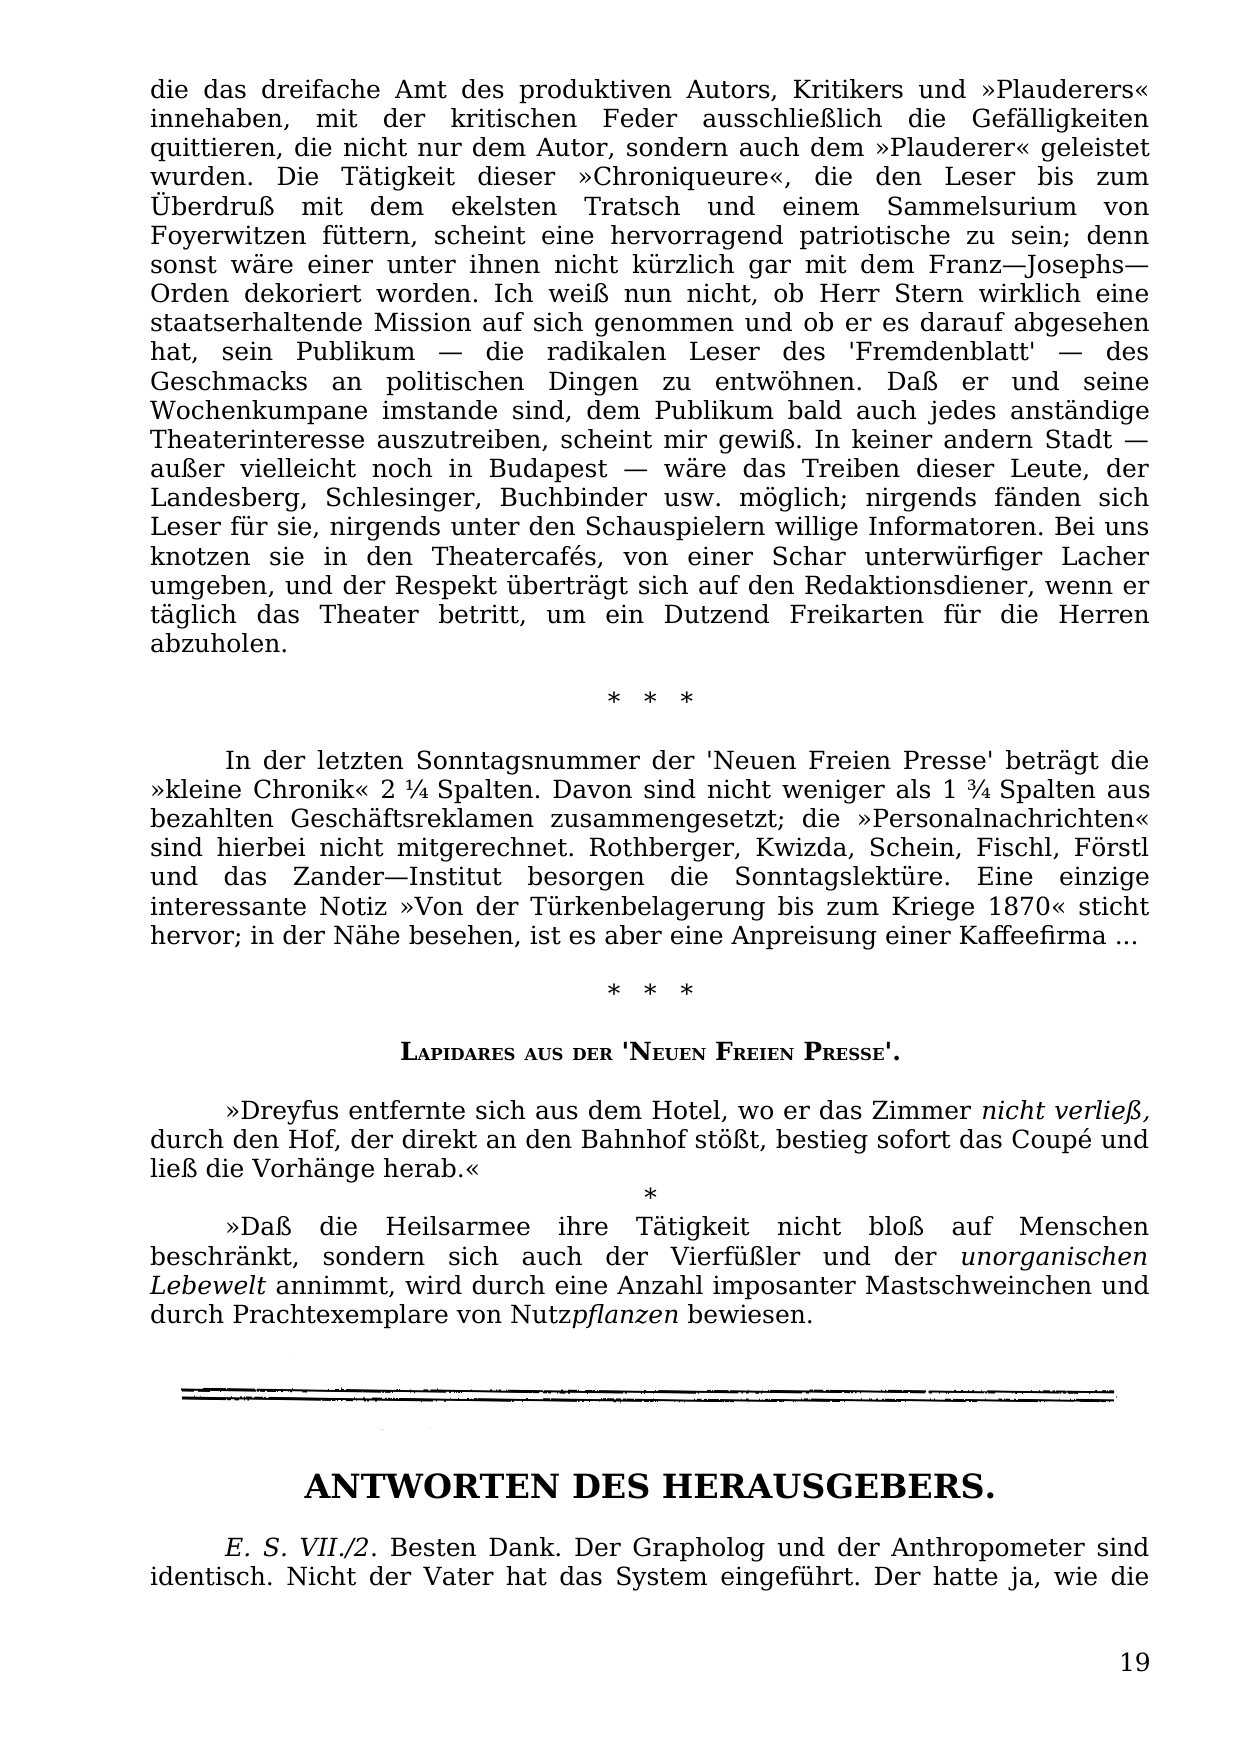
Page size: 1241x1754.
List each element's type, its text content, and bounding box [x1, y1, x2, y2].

text die das dreifache Amt des produktiven Autors, Kritikers und »Plauderers« innehaben, mit der kritischen Feder ausschließlich die Gefälligkeiten quittieren, die nicht nur dem Autor, sondern auch dem »Plauderer« geleistet wurden. Die Tätigkeit dieser »Chroniqueure«, die den Leser bis zum Überdruß mit dem ekelsten Tratsch und einem Sammelsurium von Foyerwitzen füttern, scheint eine hervorragend patriotische zu sein; denn sonst wäre einer unter ihnen nicht kürzlich gar mit dem Franz—Josephs—Orden dekoriert worden. Ich weiß nun nicht, ob Herr Stern wirklich eine staatserhaltende Mission auf sich genommen und ob er es darauf abgesehen hat, sein Publikum — die radikalen Leser des 'Fremdenblatt' — des Geschmacks an politischen Dingen zu entwöhnen. Daß er und seine Wochenkumpane imstande sind, dem Publikum bald auch jedes anständige Theaterinteresse auszutreiben, scheint mir gewiß. In keiner andern Stadt — außer vielleicht noch in Budapest — wäre das Treiben dieser Leute, der Landesberg, Schlesinger, Buchbinder usw. möglich; nirgends fänden sich Leser für sie, nirgends unter den Schauspielern willige Informatoren. Bei uns knotzen sie in den Theatercafés, von einer Schar unterwürfiger Lacher umgeben, und der Respekt überträgt sich auf den Redaktionsdiener, wenn er täglich das Theater betritt, um ein Dutzend Freikarten für die Herren abzuholen. [150, 75, 1151, 658]
text * * * [150, 687, 1151, 717]
text * * * [150, 979, 1151, 1008]
text »Dreyfus entfernte sich aus dem Hotel, wo er das Zimmer nicht verließ, durch den Hof, der direkt an den Bahnhof stößt, bestieg sofort das Coupé und ließ die Vorhänge herab.« [150, 1096, 1151, 1183]
text E. S. VII./2. Besten Dank. Der Grapholog und der Anthropometer sind identisch. Nicht der Vater hat das System eingeführt. Der hatte ja, wie die [150, 1506, 1151, 1592]
picture [133, 1358, 1168, 1439]
text Lapidares aus der 'Neuen Freien Presse'. [150, 1008, 1151, 1067]
text ANTWORTEN DES HERAUSGEBERS. [150, 1439, 1151, 1506]
text »Daß die Heilsarmee ihre Tätigkeit nicht bloß auf Menschen beschränkt, sondern sich auch der Vierfüßler und der unorganischen Lebewelt annimmt, wird durch eine Anzahl imposanter Mastschweinchen und durch Prachtexemplare von Nutzpflanzen bewiesen. [150, 1212, 1151, 1329]
text * [150, 1183, 1151, 1212]
text In der letzten Sonntagsnummer der 'Neuen Freien Presse' beträgt die »kleine Chronik« 2 ¼ Spalten. Davon sind nicht weniger als 1 ¾ Spalten aus bezahlten Geschäftsreklamen zusammengesetzt; die »Personalnachrichten« sind hierbei nicht mitgerechnet. Rothberger, Kwizda, Schein, Fischl, Förstl und das Zander—Institut besorgen die Sonntagslektüre. Eine einzige interessante Notiz »Von der Türkenbelagerung bis zum Kriege 1870« sticht hervor; in der Nähe besehen, ist es aber eine Anpreisung einer Kaffeefirma ... [150, 746, 1151, 950]
